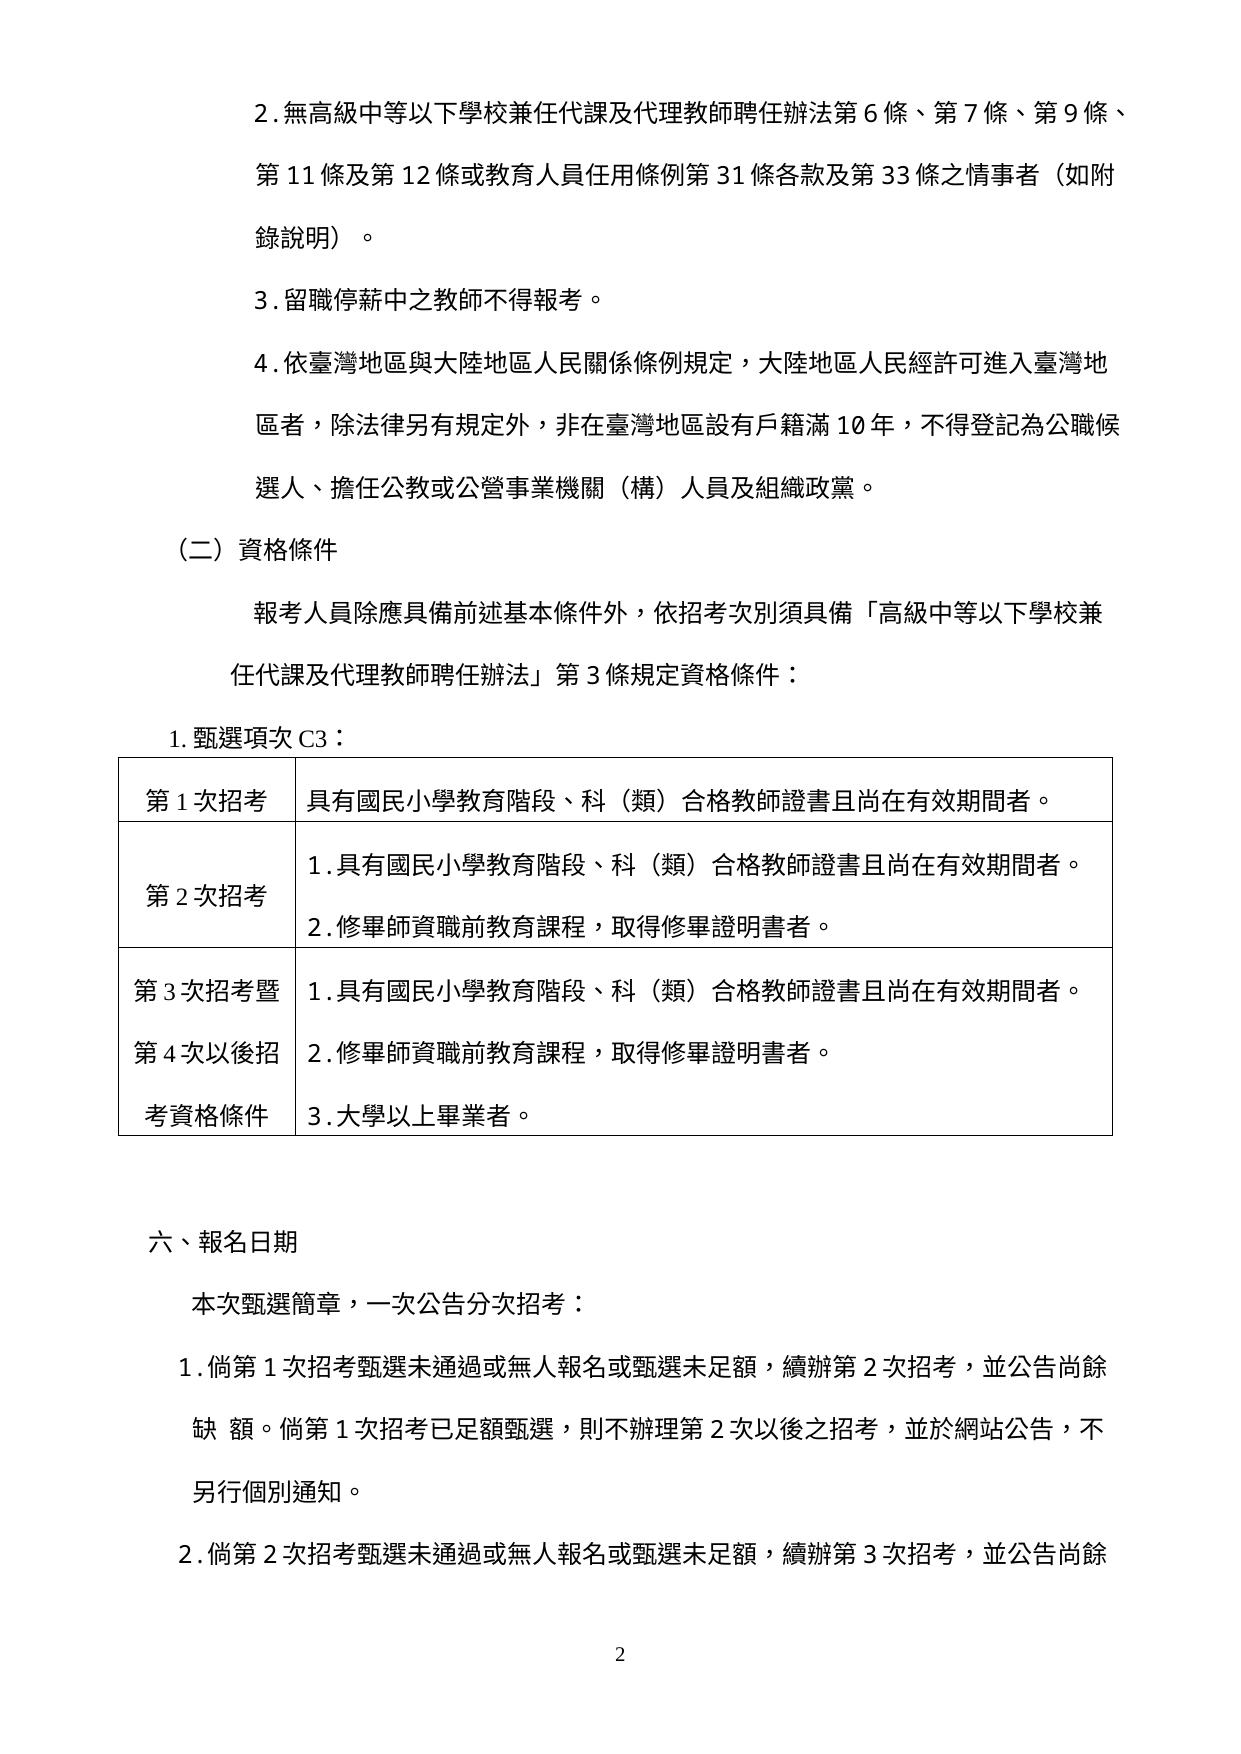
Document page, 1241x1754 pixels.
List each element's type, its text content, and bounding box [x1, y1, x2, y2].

table_cell 第3次招考暨 第4次以後招考資格條件 [119, 948, 295, 1135]
text （二）資格條件 [118, 507, 1122, 569]
text 3.留職停薪中之教師不得報考。 [118, 257, 1122, 319]
table_header 第1次招考 [119, 758, 295, 821]
text 2.無高級中等以下學校兼任代課及代理教師聘任辦法第6條、第7條、第9條、第11條及第12條或教育人員任用條例第31條各款及第33條之情事者（如附錄說明）。 [118, 69, 1122, 257]
table_cell 1.具有國民小學教育階段、科（類）合格教師證書且尚在有效期間者。 2.修畢師資職前教育課程，取得修畢證明書者。 [296, 822, 1112, 947]
text 六、報名日期 本次甄選簡章，一次公告分次招考： [148, 1199, 1122, 1324]
text 報考人員除應具備前述基本條件外，依招考次別須具備「高級中等以下學校兼任代課及代理教師聘任辦法」第3條規定資格條件： [118, 569, 1122, 694]
text 1. 甄選項次C3： [118, 694, 1122, 757]
text 4.依臺灣地區與大陸地區人民關係條例規定，大陸地區人民經許可進入臺灣地區者，除法律另有規定外，非在臺灣地區設有戶籍滿10年，不得登記為公職候選人、擔任公教或公營事業機關（構）人員及組織政黨。 [118, 319, 1122, 507]
text 2.倘第2次招考甄選未通過或無人報名或甄選未足額，續辦第3次招考，並公告尚餘 [162, 1511, 1122, 1574]
table_header 具有國民小學教育階段、科（類）合格教師證書且尚在有效期間者。 [296, 758, 1112, 821]
table_cell 1.具有國民小學教育階段、科（類）合格教師證書且尚在有效期間者。 2.修畢師資職前教育課程，取得修畢證明書者。 3.大學以上畢業者。 [296, 948, 1112, 1135]
text 1.倘第1次招考甄選未通過或無人報名或甄選未足額，續辦第2次招考，並公告尚餘缺 額。倘第1次招考已足額甄選，則不辦理第2次以後之招考，並於網站公告，不另行個別通知。 [162, 1324, 1122, 1511]
table_cell 第2次招考 [119, 822, 295, 947]
